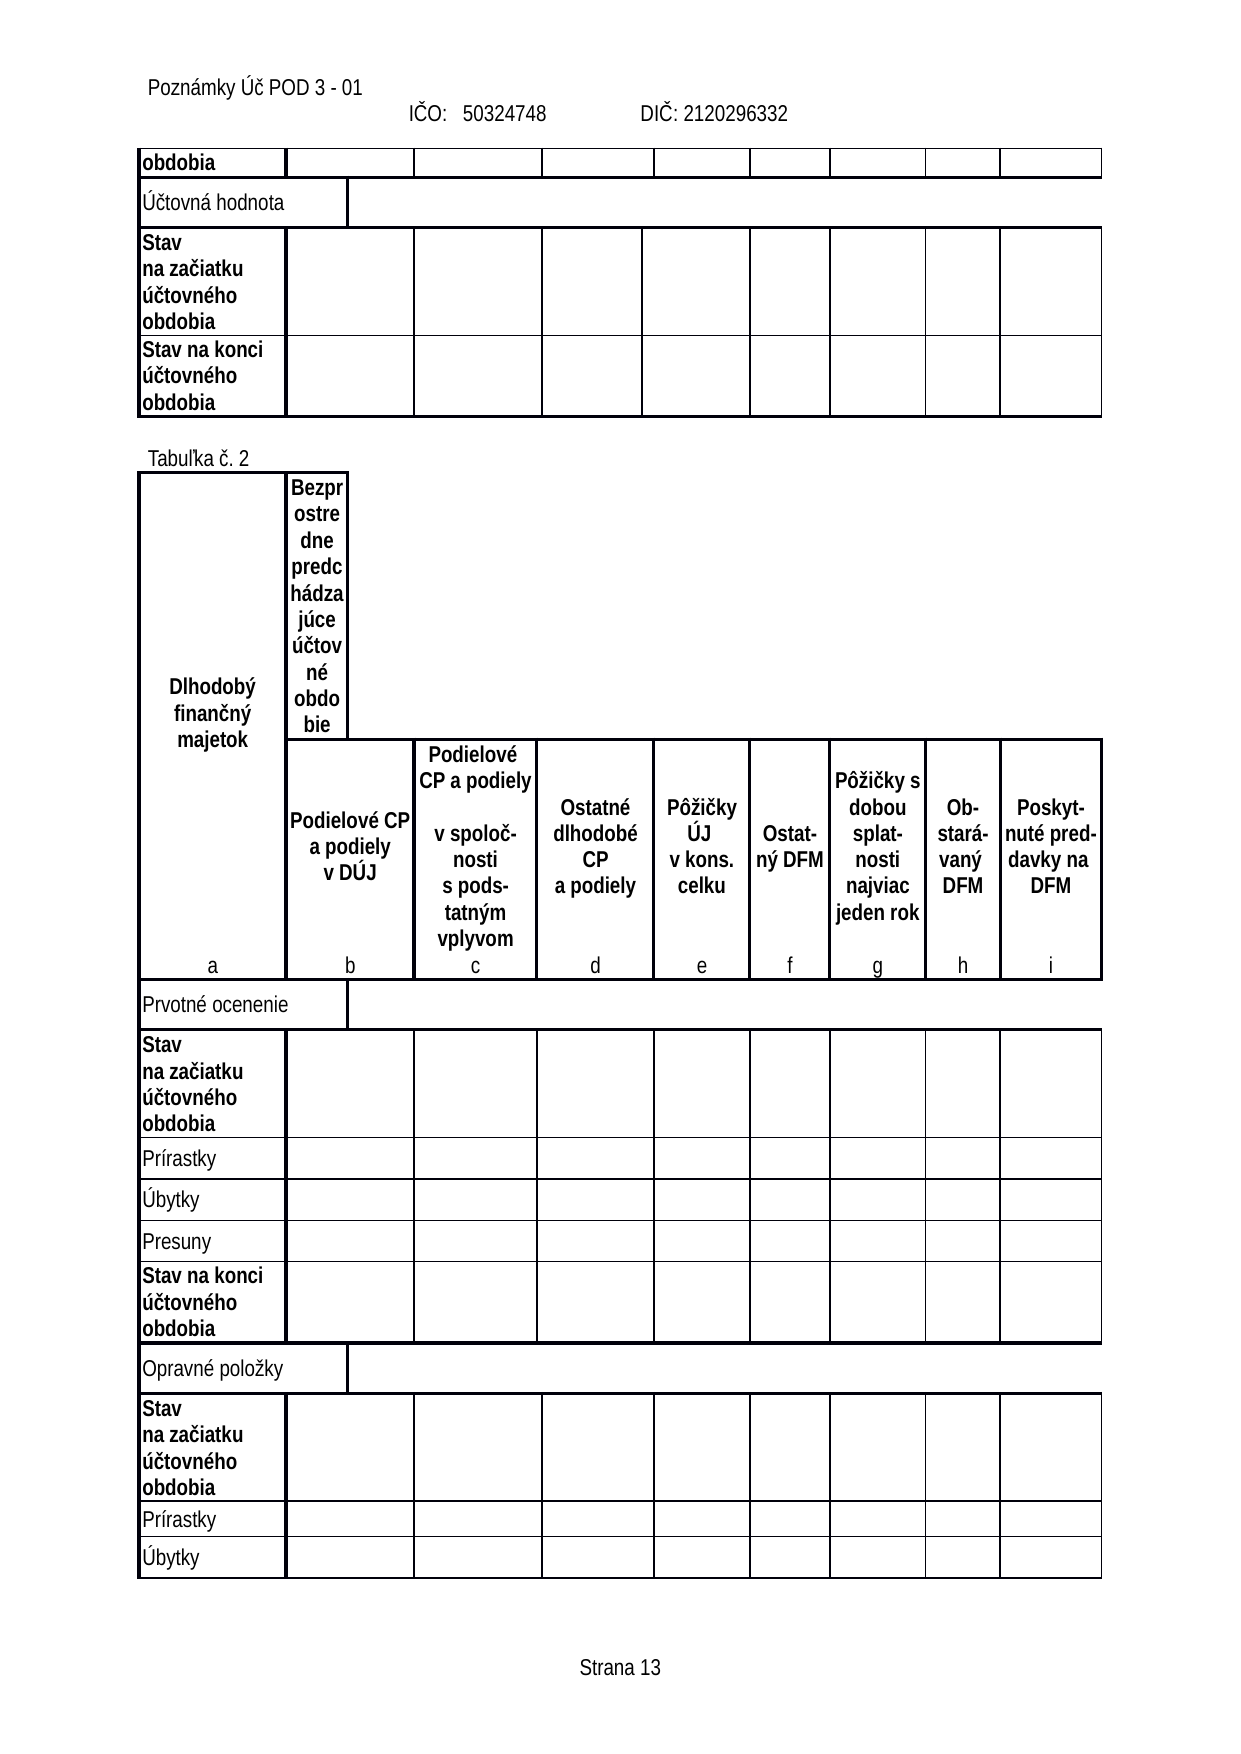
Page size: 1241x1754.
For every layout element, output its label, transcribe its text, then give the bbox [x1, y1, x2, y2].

table_cell [831, 336, 925, 415]
table_header Bezprostredne predchádzajúce účtovné obdobie [288, 474, 346, 738]
table_cell [831, 1537, 925, 1577]
table_cell [926, 1180, 999, 1219]
table_cell [751, 1502, 829, 1536]
table_cell [288, 336, 413, 415]
table_cell [751, 1395, 829, 1500]
table_cell [751, 229, 829, 334]
table_cell Prírastky [141, 1502, 284, 1536]
table_cell [288, 1180, 413, 1219]
table_cell [926, 229, 999, 334]
table_cell [643, 229, 749, 334]
table_cell [655, 1537, 749, 1577]
table_cell [751, 336, 829, 415]
table_cell [1001, 1262, 1101, 1341]
table_cell [926, 1537, 999, 1577]
table_cell [655, 1180, 749, 1219]
table_cell [538, 1180, 653, 1219]
table_cell [538, 1221, 653, 1261]
table_cell [1001, 1502, 1101, 1536]
table_cell [831, 1262, 925, 1341]
table_cell [1001, 1180, 1101, 1219]
table_cell [926, 1221, 999, 1261]
table_cell [655, 1138, 749, 1178]
table_header Dlhodobý finančný majetok [141, 474, 284, 952]
table_cell Stav na konci účtovného obdobia [141, 1262, 284, 1341]
table_cell Stav na začiatku účtovného obdobia [141, 1031, 284, 1137]
table_cell [751, 1031, 829, 1137]
table_cell Účtovná hodnota [141, 179, 346, 226]
table_cell [926, 1395, 999, 1500]
table_cell [751, 149, 829, 176]
table_cell [288, 1537, 413, 1577]
table_cell c [416, 952, 535, 978]
table_cell [288, 1262, 413, 1341]
table_cell Opravné položky [141, 1345, 346, 1392]
table_cell Poskyt-nuté pred-davky na DFM [1002, 741, 1100, 952]
table_cell [543, 1537, 653, 1577]
table_cell [543, 1395, 653, 1500]
table_cell [926, 1031, 999, 1137]
table_cell [288, 1221, 413, 1261]
table_cell [415, 229, 541, 334]
table_cell Podielové CP a podiely v DÚJ [288, 741, 412, 952]
table_cell [415, 1395, 541, 1500]
table_cell [643, 336, 749, 415]
table_cell [751, 1138, 829, 1178]
table_cell [415, 149, 541, 176]
table_cell Stav na konci účtovného obdobia [141, 336, 284, 415]
table_cell [655, 1395, 749, 1500]
table_cell [1001, 1138, 1101, 1178]
table_cell [415, 1221, 536, 1261]
table_cell [415, 1138, 536, 1178]
table_cell [543, 336, 641, 415]
table_cell b [288, 952, 412, 978]
table_cell [1001, 336, 1101, 415]
table_cell Presuny [141, 1221, 284, 1261]
table_cell i [1002, 952, 1100, 978]
table_cell [751, 1180, 829, 1219]
table_cell h [927, 952, 999, 978]
table_cell Pôžičky ÚJ v kons. celku [655, 741, 748, 952]
table_cell Podielové CP a podiely v spoloč-nosti s pods-tatným vplyvom [416, 741, 535, 952]
table_cell [543, 149, 653, 176]
table_cell [543, 1502, 653, 1536]
table_cell [1001, 229, 1101, 334]
table_cell [288, 229, 413, 334]
text Tabuľka č. 2 [148, 444, 1092, 471]
table_cell [926, 1502, 999, 1536]
table_cell [926, 149, 999, 176]
table_cell [1001, 149, 1101, 176]
table_cell [751, 1221, 829, 1261]
table_cell e [655, 952, 748, 978]
table_cell [1001, 1221, 1101, 1261]
table_cell [655, 1221, 749, 1261]
table_cell [831, 1221, 925, 1261]
table_cell [926, 336, 999, 415]
table_cell [415, 1502, 541, 1536]
table_cell [288, 1395, 413, 1500]
table_cell d [538, 952, 652, 978]
table_cell [415, 336, 541, 415]
table_cell Úbytky [141, 1180, 284, 1219]
table_cell Ostat-ný DFM [751, 741, 828, 952]
table_cell [1001, 1031, 1101, 1137]
table_cell [538, 1031, 653, 1137]
table_cell [415, 1262, 536, 1341]
table_cell Prvotné ocenenie [141, 981, 346, 1028]
table_cell [1001, 1537, 1101, 1577]
table_cell [831, 1138, 925, 1178]
table_cell a [141, 952, 284, 978]
table_cell [831, 149, 925, 176]
table_cell [831, 1395, 925, 1500]
table_cell Úbytky [141, 1537, 284, 1577]
table_cell [831, 229, 925, 334]
table_cell [655, 1262, 749, 1341]
table_cell [655, 1031, 749, 1137]
table_cell [288, 1031, 413, 1137]
table_cell [415, 1031, 536, 1137]
table_cell [926, 1138, 999, 1178]
table_cell Pôžičky s dobou splat-nosti najviac jeden rok [831, 741, 924, 952]
table_cell [751, 1262, 829, 1341]
table_cell [655, 1502, 749, 1536]
table_cell [538, 1262, 653, 1341]
table_cell [538, 1138, 653, 1178]
table_cell [288, 1502, 413, 1536]
table_cell [751, 1537, 829, 1577]
table_cell f [751, 952, 828, 978]
table_cell [831, 1502, 925, 1536]
table_cell [288, 149, 413, 176]
table_cell [288, 1138, 413, 1178]
table_cell Prírastky [141, 1138, 284, 1178]
table_cell [655, 149, 749, 176]
table_cell Ob-stará-vaný DFM [927, 741, 999, 952]
table_cell [1001, 1395, 1101, 1500]
table_cell Stav na začiatku účtovného obdobia [141, 1395, 284, 1500]
table_cell [831, 1180, 925, 1219]
table_cell g [831, 952, 924, 978]
table_cell [926, 1262, 999, 1341]
table_cell [415, 1537, 541, 1577]
table_cell [415, 1180, 536, 1219]
table_cell [543, 229, 641, 334]
table_cell [831, 1031, 925, 1137]
table_cell Ostatné dlhodobé CP a podiely [538, 741, 652, 952]
table_cell Stav na začiatku účtovného obdobia [141, 229, 284, 334]
table_cell obdobia [141, 149, 284, 176]
